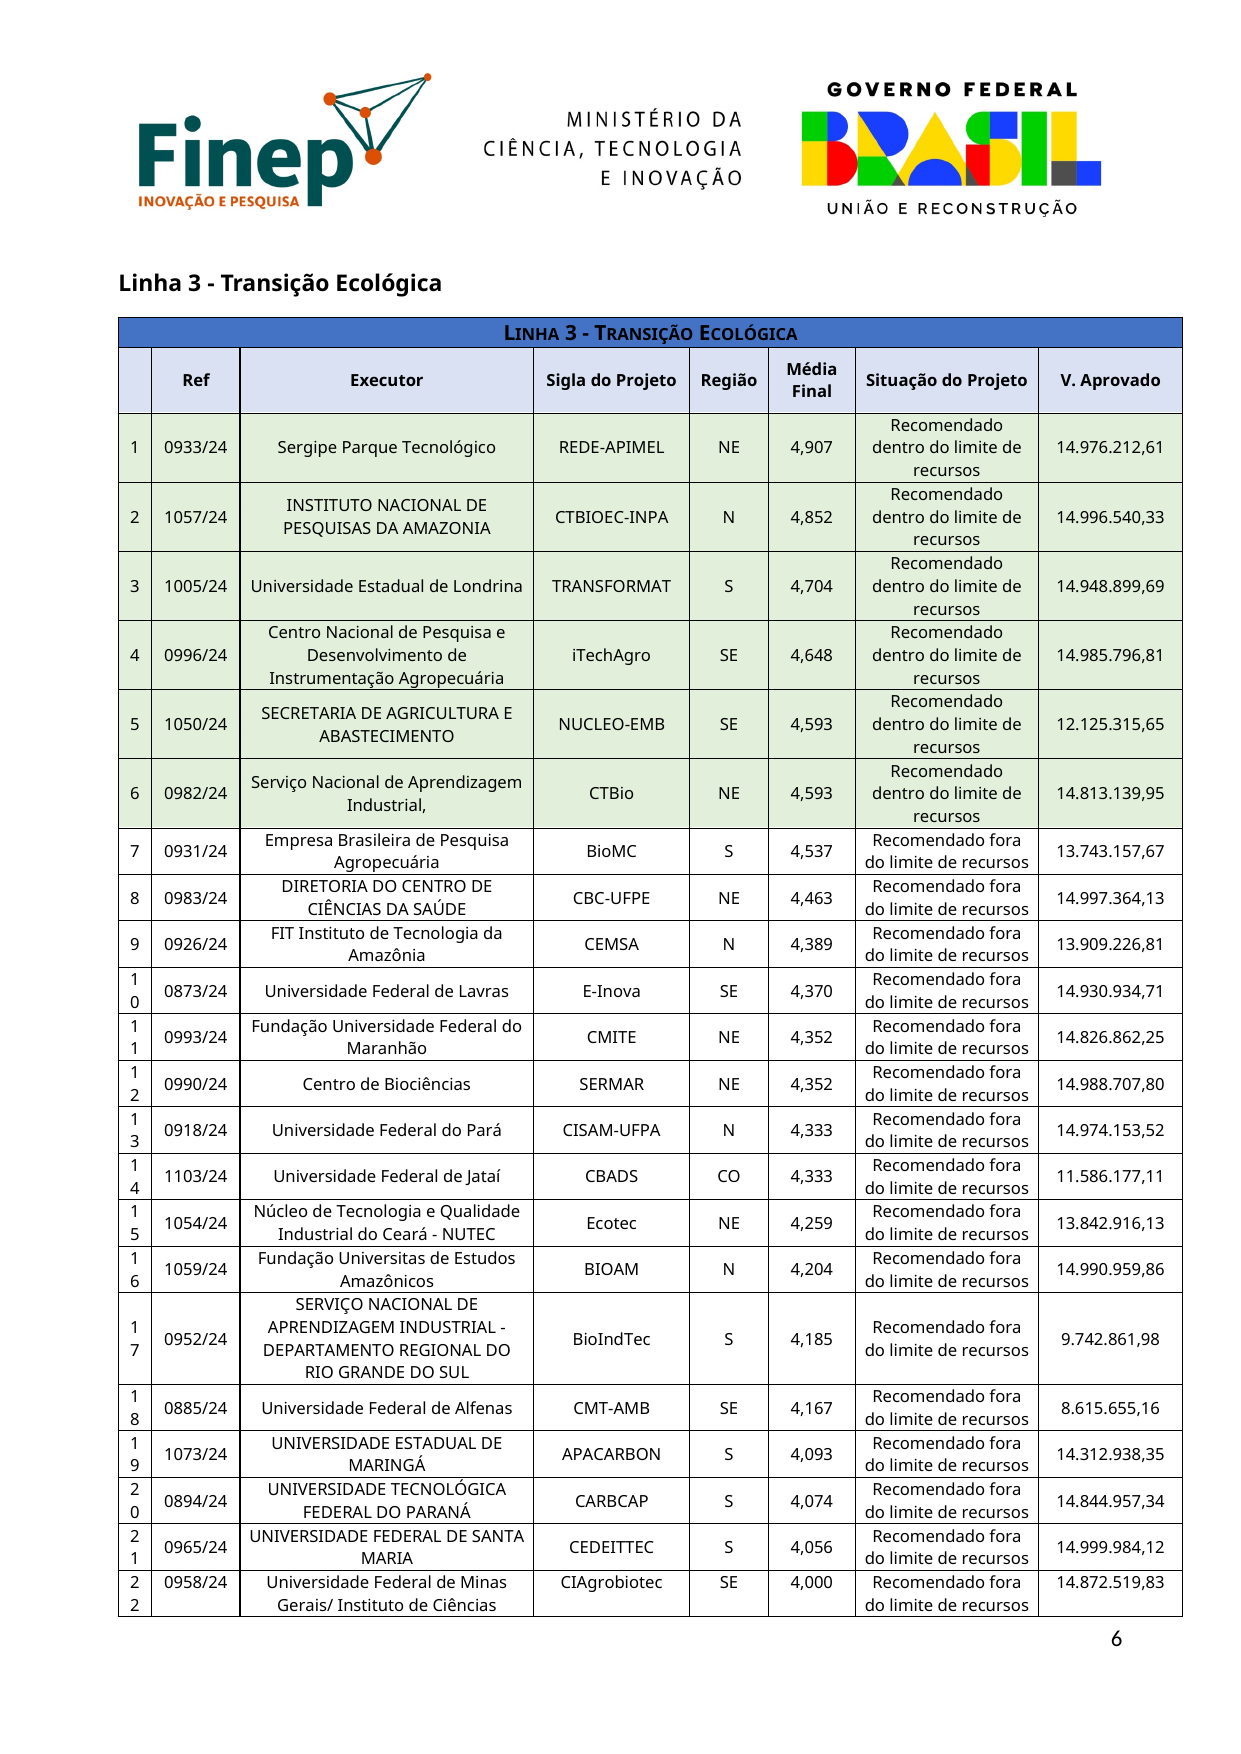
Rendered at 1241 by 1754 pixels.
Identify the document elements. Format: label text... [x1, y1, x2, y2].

table_cell 1005/24 [152, 552, 239, 620]
table_cell 14.997.364,13 [1039, 875, 1182, 920]
table_cell Universidade Federal de Alfenas [241, 1385, 533, 1430]
table_cell 1054/24 [152, 1200, 239, 1246]
table_cell 1050/24 [152, 690, 239, 758]
table_cell Recomendado fora do limite de recursos [856, 1431, 1038, 1477]
table_cell Recomendado fora do limite de recursos [856, 1061, 1038, 1106]
table_cell 4,704 [769, 552, 855, 620]
table_cell N [690, 1107, 768, 1153]
table_cell 14.985.796,81 [1039, 621, 1182, 689]
table_cell 0933/24 [152, 414, 239, 482]
table_cell 14 [119, 1154, 151, 1199]
table_cell 6 [119, 759, 151, 827]
table_cell 14.999.984,12 [1039, 1524, 1182, 1570]
table_cell Universidade Federal de Jataí [241, 1154, 533, 1199]
table_cell 0965/24 [152, 1524, 239, 1570]
table_cell 0990/24 [152, 1061, 239, 1106]
table_cell 4,389 [769, 921, 855, 967]
table_cell BioMC [534, 829, 689, 874]
table_cell CEDEITTEC [534, 1524, 689, 1570]
table_cell 4,852 [769, 483, 855, 551]
table_cell 4,593 [769, 759, 855, 827]
table_cell 14.976.212,61 [1039, 414, 1182, 482]
table_cell 1 [119, 414, 151, 482]
table_cell S [690, 1524, 768, 1570]
table_cell 13.743.157,67 [1039, 829, 1182, 874]
table_cell NE [690, 875, 768, 920]
table_cell Região [690, 348, 768, 412]
table_cell 14.813.139,95 [1039, 759, 1182, 827]
table_cell 4,333 [769, 1154, 855, 1199]
table_cell 5 [119, 690, 151, 758]
table_cell 17 [119, 1293, 151, 1384]
table_cell 19 [119, 1431, 151, 1477]
table_cell Universidade Federal de Lavras [241, 968, 533, 1013]
table_cell 1103/24 [152, 1154, 239, 1199]
table_cell 14.974.153,52 [1039, 1107, 1182, 1153]
table_cell CO [690, 1154, 768, 1199]
table_cell SERVIÇO NACIONAL DE APRENDIZAGEM INDUSTRIAL - DEPARTAMENTO REGIONAL DO RIO GRANDE DO SUL [241, 1293, 533, 1384]
table_cell 20 [119, 1478, 151, 1523]
table_cell 12.125.315,65 [1039, 690, 1182, 758]
table_cell Recomendado fora do limite de recursos [856, 1154, 1038, 1199]
table_cell 4,352 [769, 1061, 855, 1106]
table_cell Recomendado fora do limite de recursos [856, 1571, 1038, 1616]
table_cell Fundação Universitas de Estudos Amazônicos [241, 1247, 533, 1292]
table_cell 4,185 [769, 1293, 855, 1384]
table_cell S [690, 829, 768, 874]
table_cell 0894/24 [152, 1478, 239, 1523]
table_cell 14.948.899,69 [1039, 552, 1182, 620]
table_cell REDE-APIMEL [534, 414, 689, 482]
table_cell Recomendado dentro do limite de recursos [856, 759, 1038, 827]
table_cell CTBIOEC-INPA [534, 483, 689, 551]
table_cell NE [690, 414, 768, 482]
table_cell NE [690, 1200, 768, 1246]
table_cell 14.990.959,86 [1039, 1247, 1182, 1292]
table_cell N [690, 1247, 768, 1292]
table_cell S [690, 1293, 768, 1384]
table_cell Recomendado fora do limite de recursos [856, 1524, 1038, 1570]
table_cell 9.742.861,98 [1039, 1293, 1182, 1384]
table_cell Recomendado dentro do limite de recursos [856, 621, 1038, 689]
table_cell CMITE [534, 1014, 689, 1060]
table_cell 16 [119, 1247, 151, 1292]
table_cell 18 [119, 1385, 151, 1430]
table_cell SE [690, 690, 768, 758]
table_cell SERMAR [534, 1061, 689, 1106]
table_cell 14.826.862,25 [1039, 1014, 1182, 1060]
table_cell N [690, 921, 768, 967]
table_cell 1057/24 [152, 483, 239, 551]
table_cell Recomendado fora do limite de recursos [856, 1247, 1038, 1292]
table_cell 0996/24 [152, 621, 239, 689]
table_cell 4,074 [769, 1478, 855, 1523]
table_cell 4,463 [769, 875, 855, 920]
table_cell APACARBON [534, 1431, 689, 1477]
table_cell Universidade Estadual de Londrina [241, 552, 533, 620]
table_cell 4,370 [769, 968, 855, 1013]
table_cell CISAM-UFPA [534, 1107, 689, 1153]
table_cell 14.988.707,80 [1039, 1061, 1182, 1106]
table_cell V. Aprovado [1039, 348, 1182, 412]
table_cell SE [690, 1385, 768, 1430]
table_cell INSTITUTO NACIONAL DE PESQUISAS DA AMAZONIA [241, 483, 533, 551]
table_cell Recomendado fora do limite de recursos [856, 1014, 1038, 1060]
table_cell 7 [119, 829, 151, 874]
table_cell Ecotec [534, 1200, 689, 1246]
table_cell Sigla do Projeto [534, 348, 689, 412]
table_cell DIRETORIA DO CENTRO DE CIÊNCIAS DA SAÚDE [241, 875, 533, 920]
table_cell SECRETARIA DE AGRICULTURA E ABASTECIMENTO [241, 690, 533, 758]
table_cell 2 [119, 483, 151, 551]
table_cell Recomendado fora do limite de recursos [856, 829, 1038, 874]
table_cell 21 [119, 1524, 151, 1570]
table_cell 0926/24 [152, 921, 239, 967]
table_cell 0993/24 [152, 1014, 239, 1060]
table_cell 0952/24 [152, 1293, 239, 1384]
table_cell UNIVERSIDADE TECNOLÓGICA FEDERAL DO PARANÁ [241, 1478, 533, 1523]
table_cell Executor [241, 348, 533, 412]
table_cell 4,333 [769, 1107, 855, 1153]
table_cell Situação do Projeto [856, 348, 1038, 412]
table_cell iTechAgro [534, 621, 689, 689]
table_cell Recomendado fora do limite de recursos [856, 1478, 1038, 1523]
table_cell CARBCAP [534, 1478, 689, 1523]
table_cell 12 [119, 1061, 151, 1106]
table_cell 4,093 [769, 1431, 855, 1477]
table_cell Recomendado dentro do limite de recursos [856, 552, 1038, 620]
table_cell 4,648 [769, 621, 855, 689]
table_cell UNIVERSIDADE FEDERAL DE SANTA MARIA [241, 1524, 533, 1570]
text Linha 3 - Transição Ecológica [118, 266, 1122, 298]
table_cell 0918/24 [152, 1107, 239, 1153]
table_cell 8 [119, 875, 151, 920]
table_cell 13.842.916,13 [1039, 1200, 1182, 1246]
table_cell 14.844.957,34 [1039, 1478, 1182, 1523]
table_cell BIOAM [534, 1247, 689, 1292]
table_cell E-Inova [534, 968, 689, 1013]
table_cell NE [690, 1014, 768, 1060]
table_cell 14.996.540,33 [1039, 483, 1182, 551]
table_cell 13 [119, 1107, 151, 1153]
table_cell Recomendado fora do limite de recursos [856, 968, 1038, 1013]
table_cell 1059/24 [152, 1247, 239, 1292]
table_cell 4,000 [769, 1571, 855, 1616]
table_cell CEMSA [534, 921, 689, 967]
table_cell 4,907 [769, 414, 855, 482]
table_cell 4,352 [769, 1014, 855, 1060]
table_cell 3 [119, 552, 151, 620]
table_cell Recomendado fora do limite de recursos [856, 921, 1038, 967]
table_cell TRANSFORMAT [534, 552, 689, 620]
table_cell 0931/24 [152, 829, 239, 874]
table_cell 13.909.226,81 [1039, 921, 1182, 967]
table_cell 4,593 [769, 690, 855, 758]
table_cell 0873/24 [152, 968, 239, 1013]
table_cell CMT-AMB [534, 1385, 689, 1430]
table_cell Recomendado fora do limite de recursos [856, 1200, 1038, 1246]
table_cell 14.872.519,83 [1039, 1571, 1182, 1616]
table_cell 4,204 [769, 1247, 855, 1292]
table_cell 11.586.177,11 [1039, 1154, 1182, 1199]
table_cell 4,167 [769, 1385, 855, 1430]
table_cell Núcleo de Tecnologia e Qualidade Industrial do Ceará - NUTEC [241, 1200, 533, 1246]
table_cell 11 [119, 1014, 151, 1060]
table_cell Sergipe Parque Tecnológico [241, 414, 533, 482]
table_cell 0982/24 [152, 759, 239, 827]
table_cell SE [690, 621, 768, 689]
table_cell Universidade Federal do Pará [241, 1107, 533, 1153]
table_cell 14.312.938,35 [1039, 1431, 1182, 1477]
table_cell Recomendado fora do limite de recursos [856, 1293, 1038, 1384]
table_cell [119, 348, 151, 412]
table_cell N [690, 483, 768, 551]
table_cell FIT Instituto de Tecnologia da Amazônia [241, 921, 533, 967]
table_cell Recomendado dentro do limite de recursos [856, 414, 1038, 482]
table_cell 9 [119, 921, 151, 967]
table_cell Empresa Brasileira de Pesquisa Agropecuária [241, 829, 533, 874]
table_cell BioIndTec [534, 1293, 689, 1384]
table_cell 22 [119, 1571, 151, 1616]
table_cell Recomendado fora do limite de recursos [856, 1107, 1038, 1153]
table_cell 4,537 [769, 829, 855, 874]
table_cell Centro de Biociências [241, 1061, 533, 1106]
table_cell CBC-UFPE [534, 875, 689, 920]
table_cell 4,259 [769, 1200, 855, 1246]
table_cell Universidade Federal de Minas Gerais/ Instituto de Ciências [241, 1571, 533, 1616]
table_cell NE [690, 759, 768, 827]
table_cell 15 [119, 1200, 151, 1246]
table_cell S [690, 1478, 768, 1523]
table_cell 8.615.655,16 [1039, 1385, 1182, 1430]
table_cell NUCLEO-EMB [534, 690, 689, 758]
table_cell 0983/24 [152, 875, 239, 920]
table_cell NE [690, 1061, 768, 1106]
table_cell Recomendado dentro do limite de recursos [856, 690, 1038, 758]
table_cell Recomendado dentro do limite de recursos [856, 483, 1038, 551]
table_cell 0958/24 [152, 1571, 239, 1616]
table_cell S [690, 552, 768, 620]
table_cell Média Final [769, 348, 855, 412]
table_cell Recomendado fora do limite de recursos [856, 875, 1038, 920]
table_cell Centro Nacional de Pesquisa e Desenvolvimento de Instrumentação Agropecuária [241, 621, 533, 689]
table_cell CTBio [534, 759, 689, 827]
table_cell Serviço Nacional de Aprendizagem Industrial, [241, 759, 533, 827]
table_cell 14.930.934,71 [1039, 968, 1182, 1013]
table_cell SE [690, 1571, 768, 1616]
table_cell CBADS [534, 1154, 689, 1199]
table_cell 4 [119, 621, 151, 689]
table_cell Fundação Universidade Federal do Maranhão [241, 1014, 533, 1060]
table_cell 10 [119, 968, 151, 1013]
table_cell S [690, 1431, 768, 1477]
table_header Linha 3 - Transição Ecológica [119, 318, 1182, 347]
table_cell Ref [152, 348, 239, 412]
table_cell 1073/24 [152, 1431, 239, 1477]
table_cell UNIVERSIDADE ESTADUAL DE MARINGÁ [241, 1431, 533, 1477]
table_cell 4,056 [769, 1524, 855, 1570]
table_cell Recomendado fora do limite de recursos [856, 1385, 1038, 1430]
table_cell CIAgrobiotec [534, 1571, 689, 1616]
table_cell 0885/24 [152, 1385, 239, 1430]
table_cell SE [690, 968, 768, 1013]
